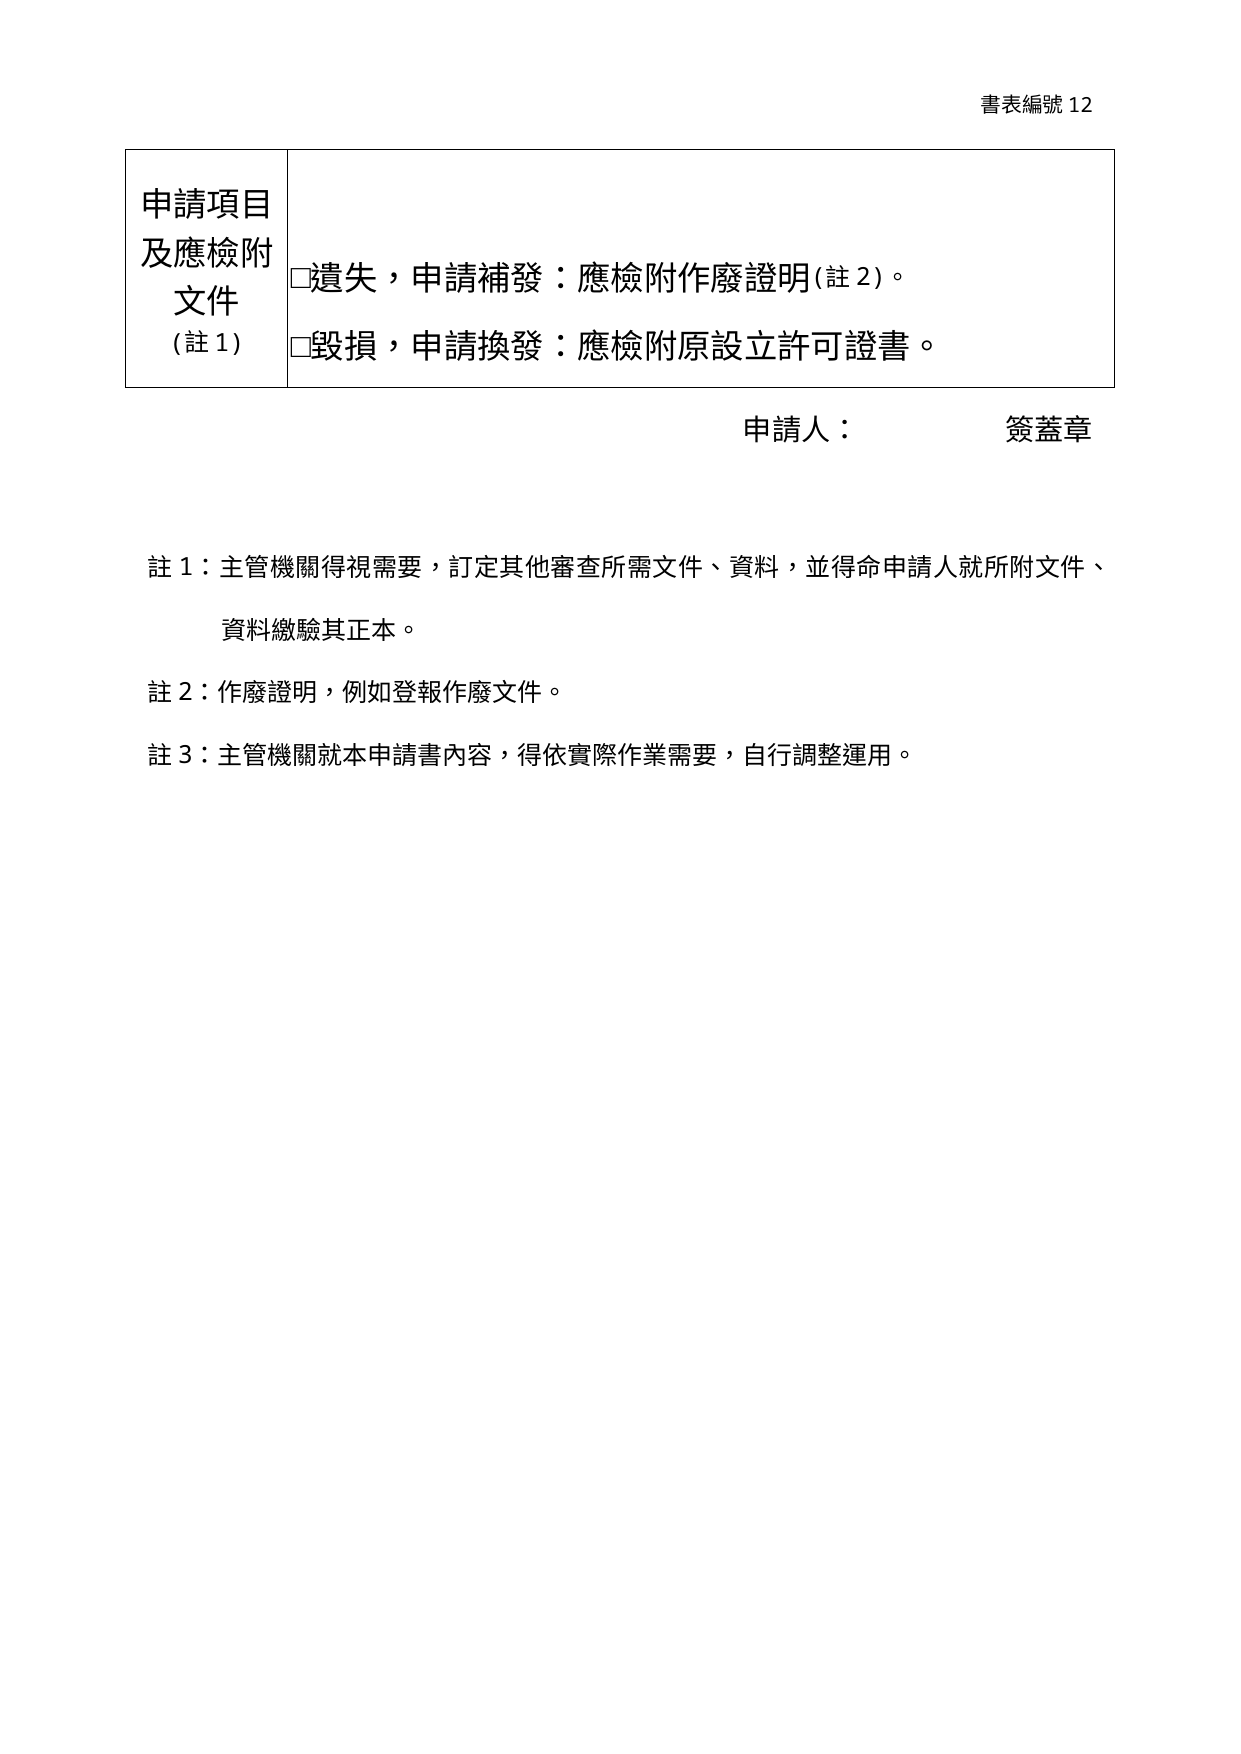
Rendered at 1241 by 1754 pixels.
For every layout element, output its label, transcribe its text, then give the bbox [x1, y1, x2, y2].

text 申請人： 簽蓋章 [148, 407, 1092, 449]
text 註3：主管機關就本申請書內容，得依實際作業需要，自行調整運用。 [148, 712, 1092, 774]
text 註1：主管機關得視需要，訂定其他審查所需文件、資料，並得命申請人就所附文件、資料繳驗其正本。 [148, 524, 1112, 649]
table_cell 申請項目及應檢附文件 (註1) [126, 150, 287, 387]
table_cell □遺失，申請補發：應檢附作廢證明(註2)。 □毀損，申請換發：應檢附原設立許可證書。 [288, 150, 1114, 387]
text 註2：作廢證明，例如登報作廢文件。 [148, 649, 1092, 712]
